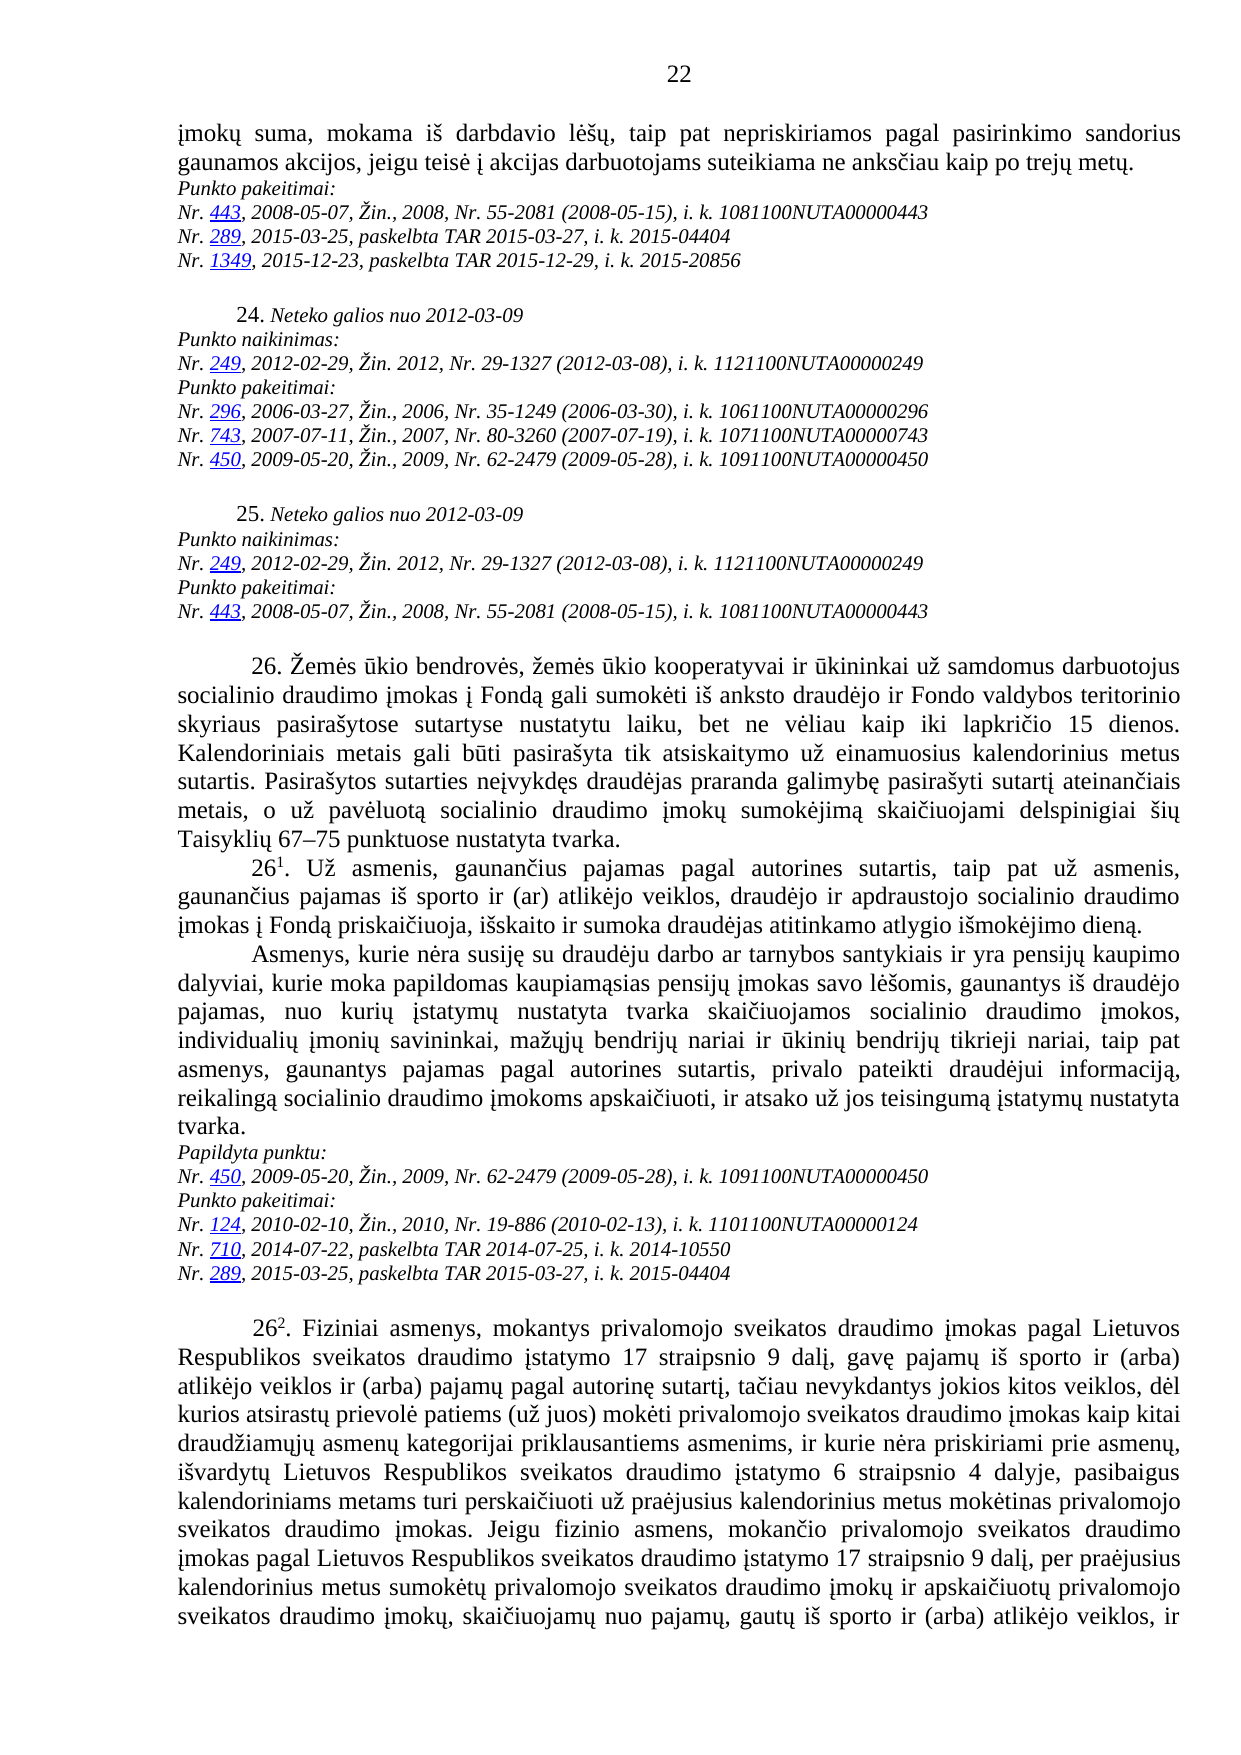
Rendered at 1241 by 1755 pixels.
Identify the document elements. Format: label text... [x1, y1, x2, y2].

text 24. Neteko galios nuo 2012-03-09 [177, 301, 1181, 327]
text Nr. 289, 2015-03-25, paskelbta TAR 2015-03-27, i. k. 2015-04404 [177, 1261, 1181, 1284]
text Nr. 743, 2007-07-11, Žin., 2007, Nr. 80-3260 (2007-07-19), i. k. 1071100NUTA00000743 [177, 423, 1181, 447]
text Nr. 249, 2012-02-29, Žin. 2012, Nr. 29-1327 (2012-03-08), i. k. 1121100NUTA00000249 [177, 551, 1181, 574]
text Nr. 710, 2014-07-22, paskelbta TAR 2014-07-25, i. k. 2014-10550 [177, 1236, 1181, 1261]
text Punkto naikinimas: [177, 327, 1181, 351]
text Papildyta punktu: [177, 1140, 1181, 1164]
text Punkto pakeitimai: [177, 1188, 1181, 1212]
text Nr. 450, 2009-05-20, Žin., 2009, Nr. 62-2479 (2009-05-28), i. k. 1091100NUTA00000450 [177, 447, 1181, 471]
text 25. Neteko galios nuo 2012-03-09 [177, 500, 1181, 526]
text Nr. 289, 2015-03-25, paskelbta TAR 2015-03-27, i. k. 2015-04404 [177, 224, 1181, 248]
text Nr. 443, 2008-05-07, Žin., 2008, Nr. 55-2081 (2008-05-15), i. k. 1081100NUTA00000443 [177, 599, 1181, 623]
text įmokų suma, mokama iš darbdavio lėšų, taip pat nepriskiriamos pagal pasirinkimo sandorius gaunamos akcijos, jeigu teisė į akcijas darbuotojams suteikiama ne anksčiau kaip po trejų metų. [177, 118, 1181, 176]
text Punkto pakeitimai: [177, 574, 1181, 599]
text Nr. 249, 2012-02-29, Žin. 2012, Nr. 29-1327 (2012-03-08), i. k. 1121100NUTA00000249 [177, 351, 1181, 375]
text Nr. 1349, 2015-12-23, paskelbta TAR 2015-12-29, i. k. 2015-20856 [177, 248, 1181, 272]
text Nr. 443, 2008-05-07, Žin., 2008, Nr. 55-2081 (2008-05-15), i. k. 1081100NUTA00000443 [177, 200, 1181, 224]
text Asmenys, kurie nėra susiję su draudėju darbo ar tarnybos santykiais ir yra pensijų kaupimo dalyviai, kurie moka papildomas kaupiamąsias pensijų įmokas savo lėšomis, gaunantys iš draudėjo pajamas, nuo kurių įstatymų nustatyta tvarka skaičiuojamos socialinio draudimo įmokos, individualių įmonių savininkai, mažųjų bendrijų nariai ir ūkinių bendrijų tikrieji nariai, taip pat asmenys, gaunantys pajamas pagal autorines sutartis, privalo pateikti draudėjui informaciją, reikalingą socialinio draudimo įmokoms apskaičiuoti, ir atsako už jos teisingumą įstatymų nustatyta tvarka. [177, 939, 1181, 1140]
text Nr. 124, 2010-02-10, Žin., 2010, Nr. 19-886 (2010-02-13), i. k. 1101100NUTA00000124 [177, 1212, 1181, 1236]
text Punkto pakeitimai: [177, 176, 1181, 200]
text Nr. 296, 2006-03-27, Žin., 2006, Nr. 35-1249 (2006-03-30), i. k. 1061100NUTA00000296 [177, 399, 1181, 423]
text Punkto pakeitimai: [177, 375, 1181, 399]
text Nr. 450, 2009-05-20, Žin., 2009, Nr. 62-2479 (2009-05-28), i. k. 1091100NUTA00000450 [177, 1164, 1181, 1188]
text 262. Fiziniai asmenys, mokantys privalomojo sveikatos draudimo įmokas pagal Lietuvos Respublikos sveikatos draudimo įstatymo 17 straipsnio 9 dalį, gavę pajamų iš sporto ir (arba) atlikėjo veiklos ir (arba) pajamų pagal autorinę sutartį, tačiau nevykdantys jokios kitos veiklos, dėl kurios atsirastų prievolė patiems (už juos) mokėti privalomojo sveikatos draudimo įmokas kaip kitai draudžiamųjų asmenų kategorijai priklausantiems asmenims, ir kurie nėra priskiriami prie asmenų, išvardytų Lietuvos Respublikos sveikatos draudimo įstatymo 6 straipsnio 4 dalyje, pasibaigus kalendoriniams metams turi perskaičiuoti už praėjusius kalendorinius metus mokėtinas privalomojo sveikatos draudimo įmokas. Jeigu fizinio asmens, mokančio privalomojo sveikatos draudimo įmokas pagal Lietuvos Respublikos sveikatos draudimo įstatymo 17 straipsnio 9 dalį, per praėjusius kalendorinius metus sumokėtų privalomojo sveikatos draudimo įmokų ir apskaičiuotų privalomojo sveikatos draudimo įmokų, skaičiuojamų nuo pajamų, gautų iš sporto ir (arba) atlikėjo veiklos, ir [177, 1313, 1181, 1629]
text 26. Žemės ūkio bendrovės, žemės ūkio kooperatyvai ir ūkininkai už samdomus darbuotojus socialinio draudimo įmokas į Fondą gali sumokėti iš anksto draudėjo ir Fondo valdybos teritorinio skyriaus pasirašytose sutartyse nustatytu laiku, bet ne vėliau kaip iki lapkričio 15 dienos. Kalendoriniais metais gali būti pasirašyta tik atsiskaitymo už einamuosius kalendorinius metus sutartis. Pasirašytos sutarties neįvykdęs draudėjas praranda galimybę pasirašyti sutartį ateinančiais metais, o už pavėluotą socialinio draudimo įmokų sumokėjimą skaičiuojami delspinigiai šių Taisyklių 67–75 punktuose nustatyta tvarka. [177, 651, 1181, 853]
text 261. Už asmenis, gaunančius pajamas pagal autorines sutartis, taip pat už asmenis, gaunančius pajamas iš sporto ir (ar) atlikėjo veiklos, draudėjo ir apdraustojo socialinio draudimo įmokas į Fondą priskaičiuoja, išskaito ir sumoka draudėjas atitinkamo atlygio išmokėjimo dieną. [177, 853, 1181, 939]
text Punkto naikinimas: [177, 526, 1181, 551]
